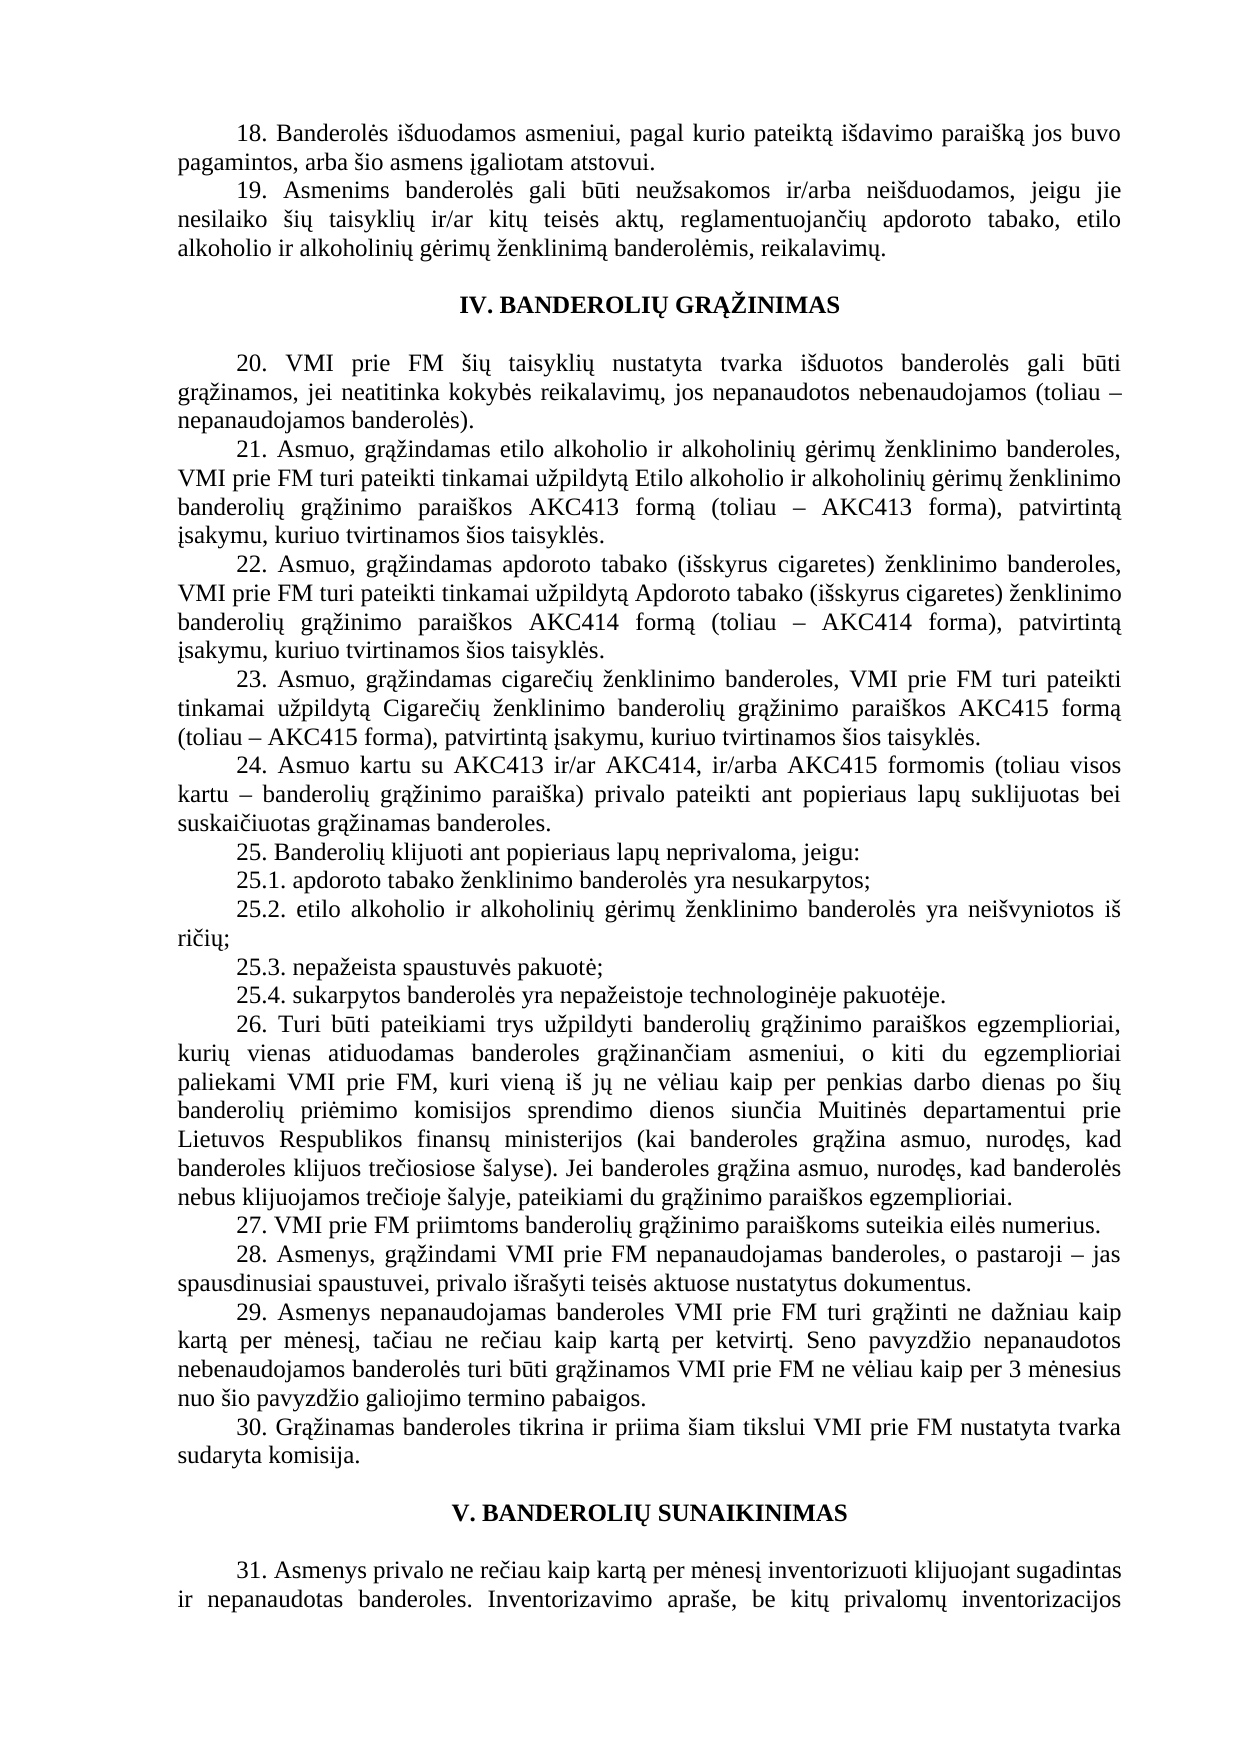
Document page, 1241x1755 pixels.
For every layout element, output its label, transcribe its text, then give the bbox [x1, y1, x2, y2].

text 25. Banderolių klijuoti ant popieriaus lapų neprivaloma, jeigu: [177, 837, 1122, 866]
text 29. Asmenys nepanaudojamas banderoles VMI prie FM turi grąžinti ne dažniau kaip kartą per mėnesį, tačiau ne rečiau kaip kartą per ketvirtį. Seno pavyzdžio nepanaudotos nebenaudojamos banderolės turi būti grąžinamos VMI prie FM ne vėliau kaip per 3 mėnesius nuo šio pavyzdžio galiojimo termino pabaigos. [177, 1297, 1122, 1412]
text 22. Asmuo, grąžindamas apdoroto tabako (išskyrus cigaretes) ženklinimo banderoles, VMI prie FM turi pateikti tinkamai užpildytą Apdoroto tabako (išskyrus cigaretes) ženklinimo banderolių grąžinimo paraiškos AKC414 formą (toliau – AKC414 forma), patvirtintą įsakymu, kuriuo tvirtinamos šios taisyklės. [177, 549, 1122, 664]
text 25.4. sukarpytos banderolės yra nepažeistoje technologinėje pakuotėje. [177, 981, 1122, 1009]
text 27. VMI prie FM priimtoms banderolių grąžinimo paraiškoms suteikia eilės numerius. [177, 1211, 1122, 1239]
text 31. Asmenys privalo ne rečiau kaip kartą per mėnesį inventorizuoti klijuojant sugadintas ir nepanaudotas banderoles. Inventorizavimo apraše, be kitų privalomų inventorizacijos [177, 1556, 1122, 1613]
text IV. BANDEROLIŲ GRĄŽINIMAS [177, 291, 1122, 319]
text 24. Asmuo kartu su AKC413 ir/ar AKC414, ir/arba AKC415 formomis (toliau visos kartu – banderolių grąžinimo paraiška) privalo pateikti ant popieriaus lapų suklijuotas bei suskaičiuotas grąžinamas banderoles. [177, 751, 1122, 837]
text 18. Banderolės išduodamos asmeniui, pagal kurio pateiktą išdavimo paraišką jos buvo pagamintos, arba šio asmens įgaliotam atstovui. [177, 118, 1122, 176]
text V. BANDEROLIŲ SUNAIKINIMAS [177, 1498, 1122, 1527]
text 21. Asmuo, grąžindamas etilo alkoholio ir alkoholinių gėrimų ženklinimo banderoles, VMI prie FM turi pateikti tinkamai užpildytą Etilo alkoholio ir alkoholinių gėrimų ženklinimo banderolių grąžinimo paraiškos AKC413 formą (toliau – AKC413 forma), patvirtintą įsakymu, kuriuo tvirtinamos šios taisyklės. [177, 434, 1122, 549]
text 19. Asmenims banderolės gali būti neužsakomos ir/arba neišduodamos, jeigu jie nesilaiko šių taisyklių ir/ar kitų teisės aktų, reglamentuojančių apdoroto tabako, etilo alkoholio ir alkoholinių gėrimų ženklinimą banderolėmis, reikalavimų. [177, 176, 1122, 262]
text 25.3. nepažeista spaustuvės pakuotė; [177, 952, 1122, 981]
text 30. Grąžinamas banderoles tikrina ir priima šiam tikslui VMI prie FM nustatyta tvarka sudaryta komisija. [177, 1412, 1122, 1469]
text 28. Asmenys, grąžindami VMI prie FM nepanaudojamas banderoles, o pastaroji – jas spausdinusiai spaustuvei, privalo išrašyti teisės aktuose nustatytus dokumentus. [177, 1239, 1122, 1297]
text 25.1. apdoroto tabako ženklinimo banderolės yra nesukarpytos; [177, 866, 1122, 894]
text 20. VMI prie FM šių taisyklių nustatyta tvarka išduotos banderolės gali būti grąžinamos, jei neatitinka kokybės reikalavimų, jos nepanaudotos nebenaudojamos (toliau – nepanaudojamos banderolės). [177, 348, 1122, 434]
text 25.2. etilo alkoholio ir alkoholinių gėrimų ženklinimo banderolės yra neišvyniotos iš ričių; [177, 894, 1122, 952]
text 23. Asmuo, grąžindamas cigarečių ženklinimo banderoles, VMI prie FM turi pateikti tinkamai užpildytą Cigarečių ženklinimo banderolių grąžinimo paraiškos AKC415 formą (toliau – AKC415 forma), patvirtintą įsakymu, kuriuo tvirtinamos šios taisyklės. [177, 664, 1122, 751]
text 26. Turi būti pateikiami trys užpildyti banderolių grąžinimo paraiškos egzemplioriai, kurių vienas atiduodamas banderoles grąžinančiam asmeniui, o kiti du egzemplioriai paliekami VMI prie FM, kuri vieną iš jų ne vėliau kaip per penkias darbo dienas po šių banderolių priėmimo komisijos sprendimo dienos siunčia Muitinės departamentui prie Lietuvos Respublikos finansų ministerijos (kai banderoles grąžina asmuo, nurodęs, kad banderoles klijuos trečiosiose šalyse). Jei banderoles grąžina asmuo, nurodęs, kad banderolės nebus klijuojamos trečioje šalyje, pateikiami du grąžinimo paraiškos egzemplioriai. [177, 1009, 1122, 1211]
